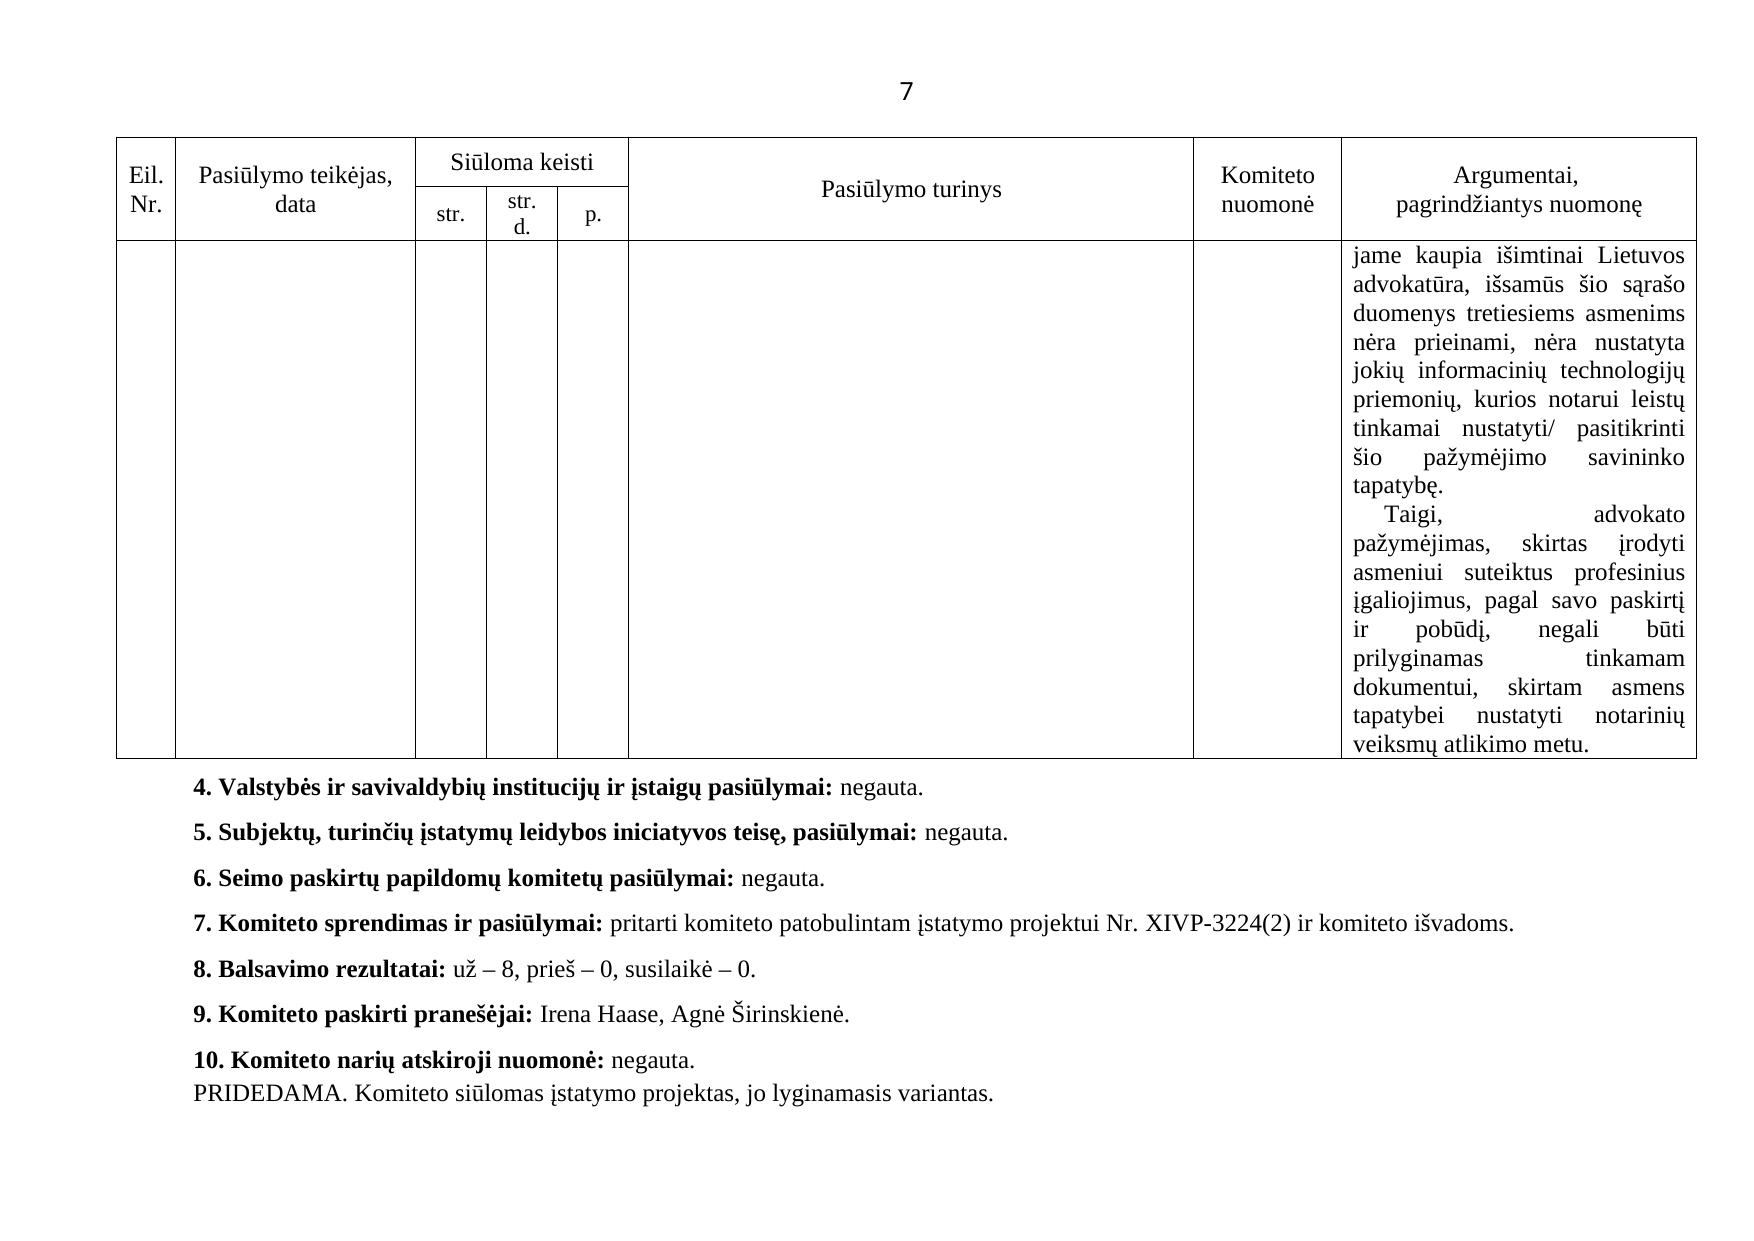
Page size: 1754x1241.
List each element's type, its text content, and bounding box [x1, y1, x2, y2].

subtitle 4. Valstybės ir savivaldybių institucijų ir įstaigų pasiūlymai: negauta. [118, 772, 1695, 800]
table_header Pasiūlymo teikėjas, data [176, 138, 415, 239]
table_cell [117, 241, 175, 758]
table_header Pasiūlymo turinys [629, 138, 1193, 239]
table_header Siūloma keisti [416, 138, 628, 186]
text 7. Komiteto sprendimas ir pasiūlymai: pritarti komiteto patobulintam įstatymo projektui Nr. XIVP-3224(2) ir komiteto išvadoms. [118, 908, 1695, 937]
table_cell p. [558, 187, 628, 239]
subtitle 6. Seimo paskirtų papildomų komitetų pasiūlymai: negauta. [118, 863, 1695, 891]
table_cell [629, 241, 1193, 758]
table_cell [416, 241, 486, 758]
table_cell [1194, 241, 1341, 758]
table_cell str. [416, 187, 486, 239]
table_cell [558, 241, 628, 758]
table_cell jame kaupia išimtinai Lietuvos advokatūra, išsamūs šio sąrašo duomenys tretiesiems asmenims nėra prieinami, nėra nustatyta jokių informacinių technologijų priemonių, kurios notarui leistų tinkamai nustatyti/ pasitikrinti šio pažymėjimo savininko tapatybę. Taigi, advokato pažymėjimas, skirtas įrodyti asmeniui suteiktus profesinius įgaliojimus, pagal savo paskirtį ir pobūdį, negali būti prilyginamas tinkamam dokumentui, skirtam asmens tapatybei nustatyti notarinių veiksmų atlikimo metu. [1342, 241, 1696, 758]
text 10. Komiteto narių atskiroji nuomonė: negauta. [118, 1045, 1695, 1073]
table_cell [487, 241, 557, 758]
table_header Eil. Nr. [117, 138, 175, 239]
text 8. Balsavimo rezultatai: už – 8, prieš – 0, susilaikė – 0. [118, 954, 1695, 982]
subtitle 5. Subjektų, turinčių įstatymų leidybos iniciatyvos teisę, pasiūlymai: negauta. [118, 817, 1695, 846]
table_header Argumentai, pagrindžiantys nuomonę [1342, 138, 1696, 239]
text PRIDEDAMA. Komiteto siūlomas įstatymo projektas, jo lyginamasis variantas. [118, 1078, 1695, 1107]
text 9. Komiteto paskirti pranešėjai: Irena Haase, Agnė Širinskienė. [118, 999, 1695, 1028]
table_header Komiteto nuomonė [1194, 138, 1341, 239]
table_cell [176, 241, 415, 758]
table_cell str. d. [487, 187, 557, 239]
